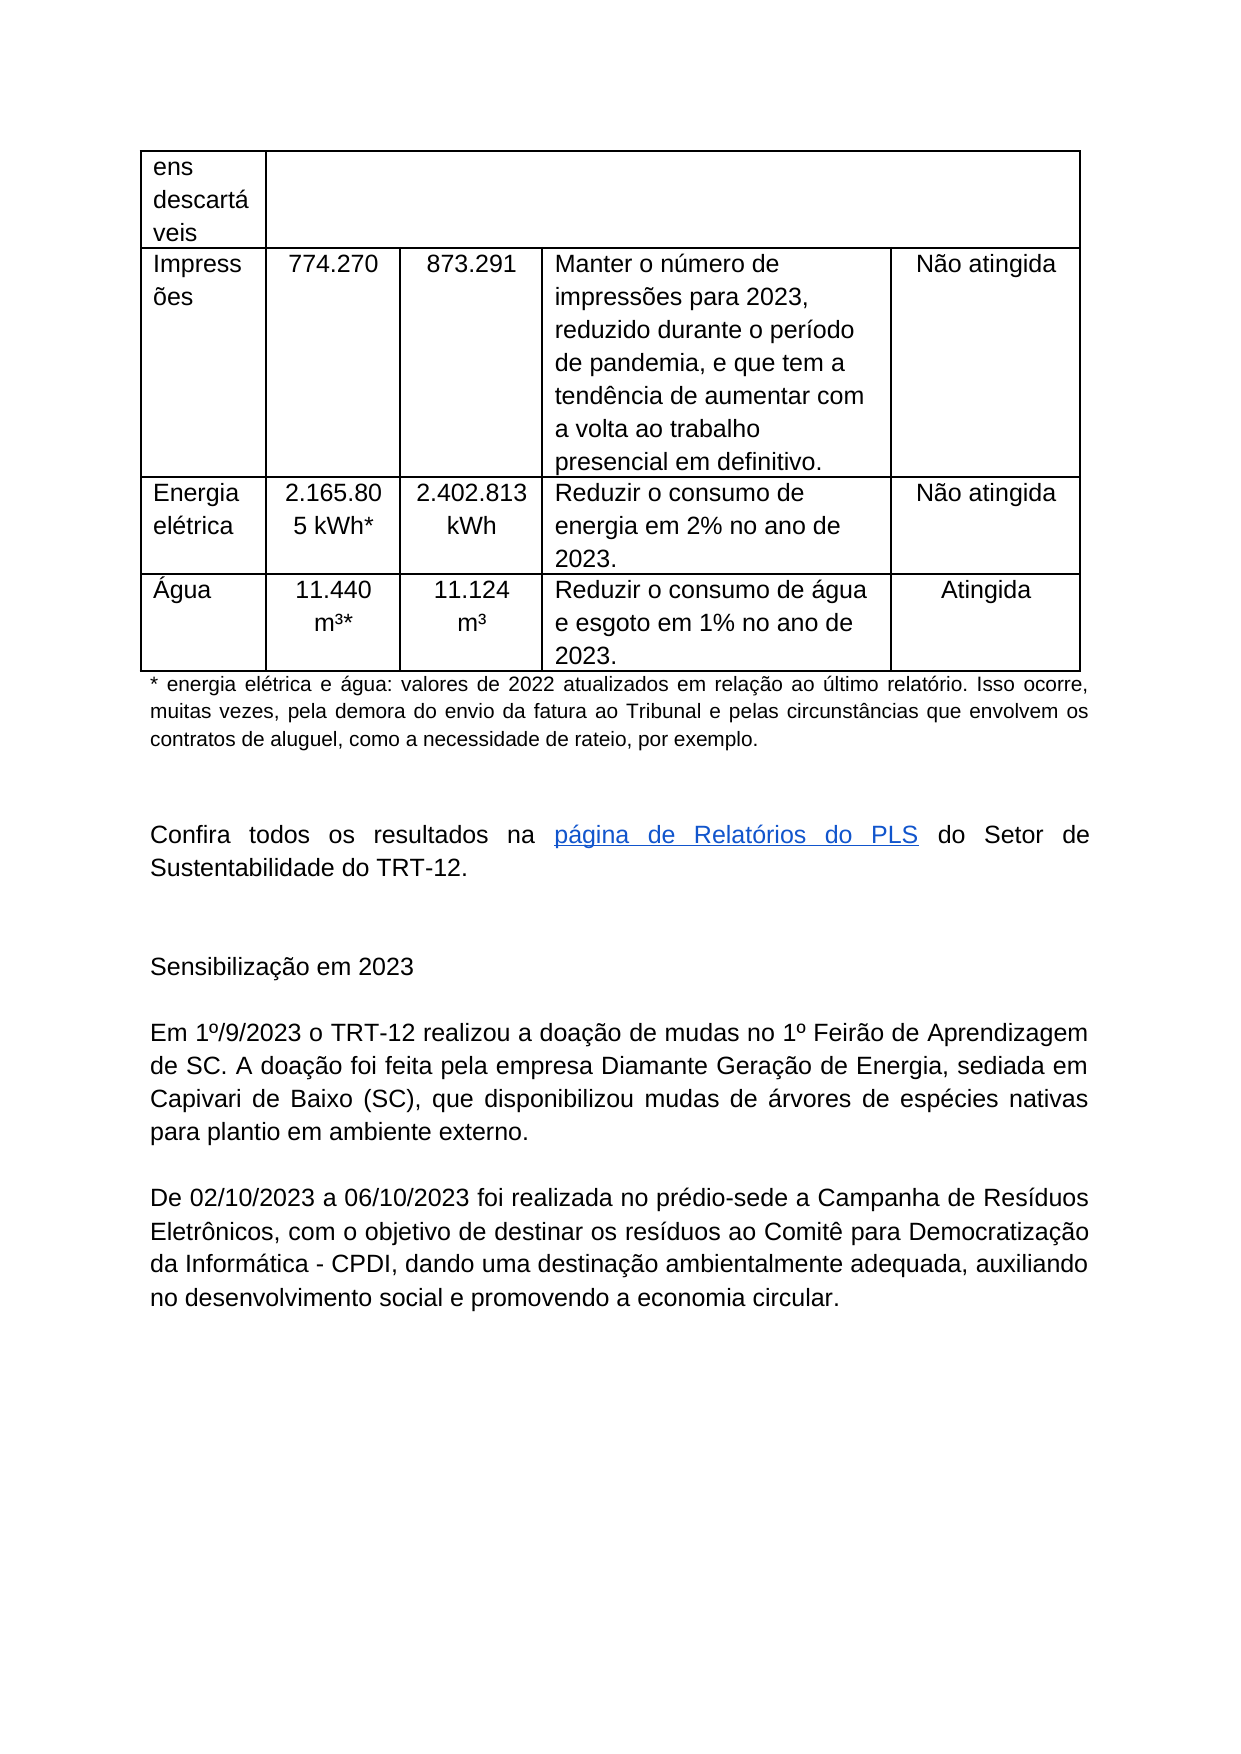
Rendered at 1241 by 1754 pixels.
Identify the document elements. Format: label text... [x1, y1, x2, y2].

table_cell 11.440 m³* [267, 575, 399, 669]
text Confira todos os resultados na página de Relatórios do PLS do Setor de Sustentabilidade do TRT-12. [150, 820, 1090, 882]
table_cell 774.270 [267, 249, 399, 476]
table_cell Água [142, 575, 265, 669]
table_cell Energia elétrica [142, 478, 265, 573]
table_cell Impressões [142, 249, 265, 476]
table_cell 873.291 [401, 249, 541, 476]
table_cell Não atingida [892, 478, 1079, 573]
table_cell ens descartáveis [142, 152, 265, 247]
table_cell Reduzir o consumo de energia em 2% no ano de 2023. [543, 478, 890, 573]
text De 02/10/2023 a 06/10/2023 foi realizada no prédio-sede a Campanha de Resíduos Eletrônicos, com o objetivo de destinar os resíduos ao Comitê para Democratização da Informática - CPDI, dando uma destinação ambientalmente adequada, auxiliando no desenvolvimento social e promovendo a economia circular. [150, 1183, 1090, 1311]
table_cell Atingida [892, 575, 1079, 669]
table_cell 11.124 m³ [401, 575, 541, 669]
text * energia elétrica e água: valores de 2022 atualizados em relação ao último relatório. Isso ocorre, muitas vezes, pela demora do envio da fatura ao Tribunal e pelas circunstâncias que envolvem os contratos de aluguel, como a necessidade de rateio, por exemplo. [150, 672, 1090, 751]
table_cell Não atingida [892, 249, 1079, 476]
table_cell 2.402.813 kWh [401, 478, 541, 573]
table_cell 2.165.805 kWh* [267, 478, 399, 573]
text Sensibilização em 2023 [150, 952, 1090, 981]
table_cell [267, 152, 1079, 247]
table_cell Reduzir o consumo de água e esgoto em 1% no ano de 2023. [543, 575, 890, 669]
table_cell Manter o número de impressões para 2023, reduzido durante o período de pandemia, e que tem a tendência de aumentar com a volta ao trabalho presencial em definitivo. [543, 249, 890, 476]
text Em 1º/9/2023 o TRT-12 realizou a doação de mudas no 1º Feirão de Aprendizagem de SC. A doação foi feita pela empresa Diamante Geração de Energia, sediada em Capivari de Baixo (SC), que disponibilizou mudas de árvores de espécies nativas para plantio em ambiente externo. [150, 1018, 1090, 1146]
